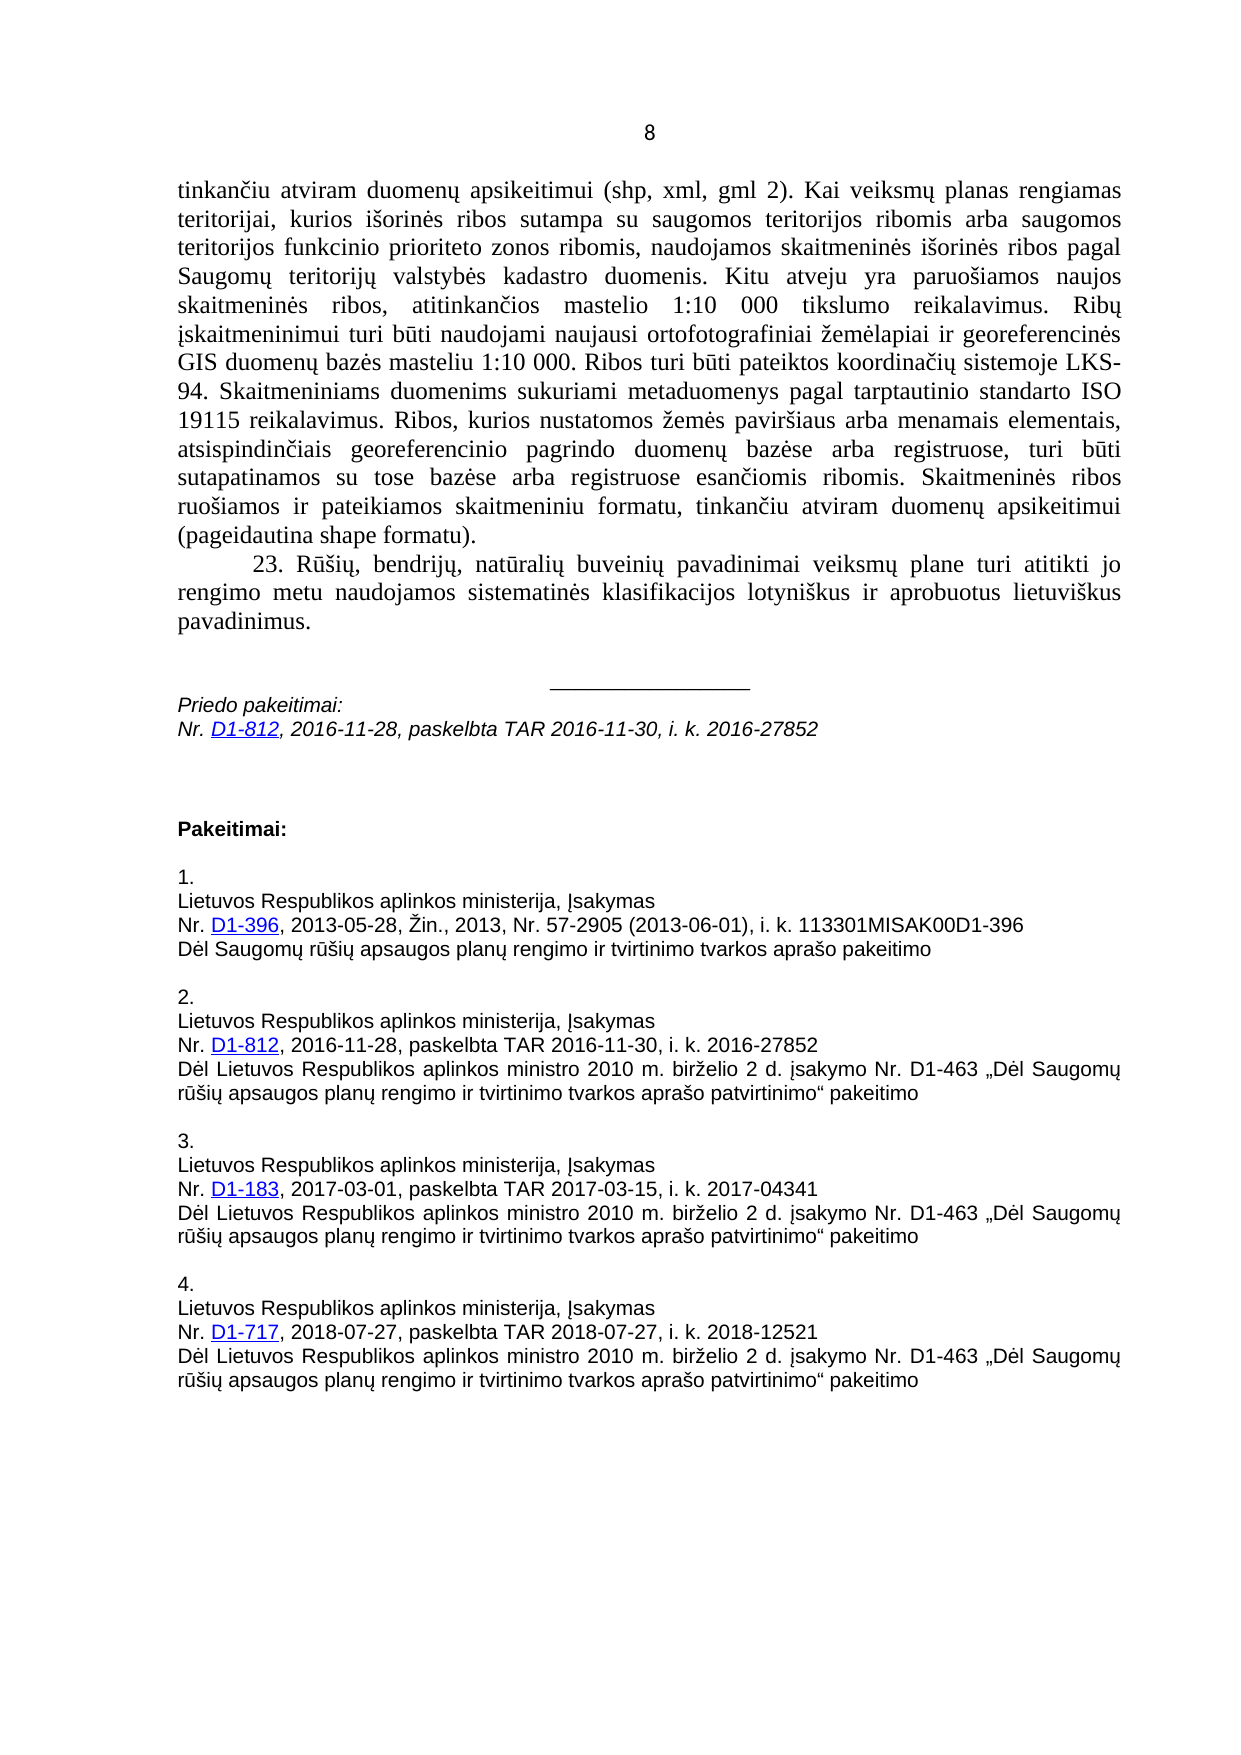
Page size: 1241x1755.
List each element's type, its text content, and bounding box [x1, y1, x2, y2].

text Nr. D1-812, 2016-11-28, paskelbta TAR 2016-11-30, i. k. 2016-27852 [177, 716, 1122, 740]
text Nr. D1-396, 2013-05-28, Žin., 2013, Nr. 57-2905 (2013-06-01), i. k. 113301MISAK00D1-396 [177, 913, 1122, 937]
text Lietuvos Respublikos aplinkos ministerija, Įsakymas [177, 1296, 1122, 1320]
text Nr. D1-183, 2017-03-01, paskelbta TAR 2017-03-15, i. k. 2017-04341 [177, 1176, 1122, 1200]
text 23. Rūšių, bendrijų, natūralių buveinių pavadinimai veiksmų plane turi atitikti jo rengimo metu naudojamos sistematinės klasifikacijos lotyniškus ir aprobuotus lietuviškus pavadinimus. [177, 549, 1122, 635]
text tinkančiu atviram duomenų apsikeitimui (shp, xml, gml 2). Kai veiksmų planas rengiamas teritorijai, kurios išorinės ribos sutampa su saugomos teritorijos ribomis arba saugomos teritorijos funkcinio prioriteto zonos ribomis, naudojamos skaitmeninės išorinės ribos pagal Saugomų teritorijų valstybės kadastro duomenis. Kitu atveju yra paruošiamos naujos skaitmeninės ribos, atitinkančios mastelio 1:10 000 tikslumo reikalavimus. Ribų įskaitmeninimui turi būti naudojami naujausi ortofotografiniai žemėlapiai ir georeferencinės GIS duomenų bazės masteliu 1:10 000. Ribos turi būti pateiktos koordinačių sistemoje LKS-94. Skaitmeniniams duomenims sukuriami metaduomenys pagal tarptautinio standarto ISO 19115 reikalavimus. Ribos, kurios nustatomos žemės paviršiaus arba menamais elementais, atsispindinčiais georeferencinio pagrindo duomenų bazėse arba registruose, turi būti sutapatinamos su tose bazėse arba registruose esančiomis ribomis. Skaitmeninės ribos ruošiamos ir pateikiamos skaitmeniniu formatu, tinkančiu atviram duomenų apsikeitimui (pageidautina shape formatu). [177, 175, 1122, 549]
text Nr. D1-812, 2016-11-28, paskelbta TAR 2016-11-30, i. k. 2016-27852 [177, 1033, 1122, 1057]
text Dėl Lietuvos Respublikos aplinkos ministro 2010 m. birželio 2 d. įsakymo Nr. D1-463 „Dėl Saugomų rūšių apsaugos planų rengimo ir tvirtinimo tvarkos aprašo patvirtinimo“ pakeitimo [177, 1057, 1122, 1104]
text Dėl Lietuvos Respublikos aplinkos ministro 2010 m. birželio 2 d. įsakymo Nr. D1-463 „Dėl Saugomų rūšių apsaugos planų rengimo ir tvirtinimo tvarkos aprašo patvirtinimo“ pakeitimo [177, 1344, 1122, 1392]
text Nr. D1-717, 2018-07-27, paskelbta TAR 2018-07-27, i. k. 2018-12521 [177, 1320, 1122, 1344]
text 3. [177, 1128, 1122, 1152]
text Priedo pakeitimai: [177, 692, 1122, 716]
text Dėl Saugomų rūšių apsaugos planų rengimo ir tvirtinimo tvarkos aprašo pakeitimo [177, 937, 1122, 961]
text Lietuvos Respublikos aplinkos ministerija, Įsakymas [177, 889, 1122, 913]
text Lietuvos Respublikos aplinkos ministerija, Įsakymas [177, 1152, 1122, 1176]
text Lietuvos Respublikos aplinkos ministerija, Įsakymas [177, 1009, 1122, 1033]
text Dėl Lietuvos Respublikos aplinkos ministro 2010 m. birželio 2 d. įsakymo Nr. D1-463 „Dėl Saugomų rūšių apsaugos planų rengimo ir tvirtinimo tvarkos aprašo patvirtinimo“ pakeitimo [177, 1200, 1122, 1248]
text 2. [177, 985, 1122, 1009]
text 4. [177, 1272, 1122, 1296]
text 1. [177, 865, 1122, 889]
text ________________ [177, 664, 1122, 692]
text Pakeitimai: [177, 817, 1122, 841]
